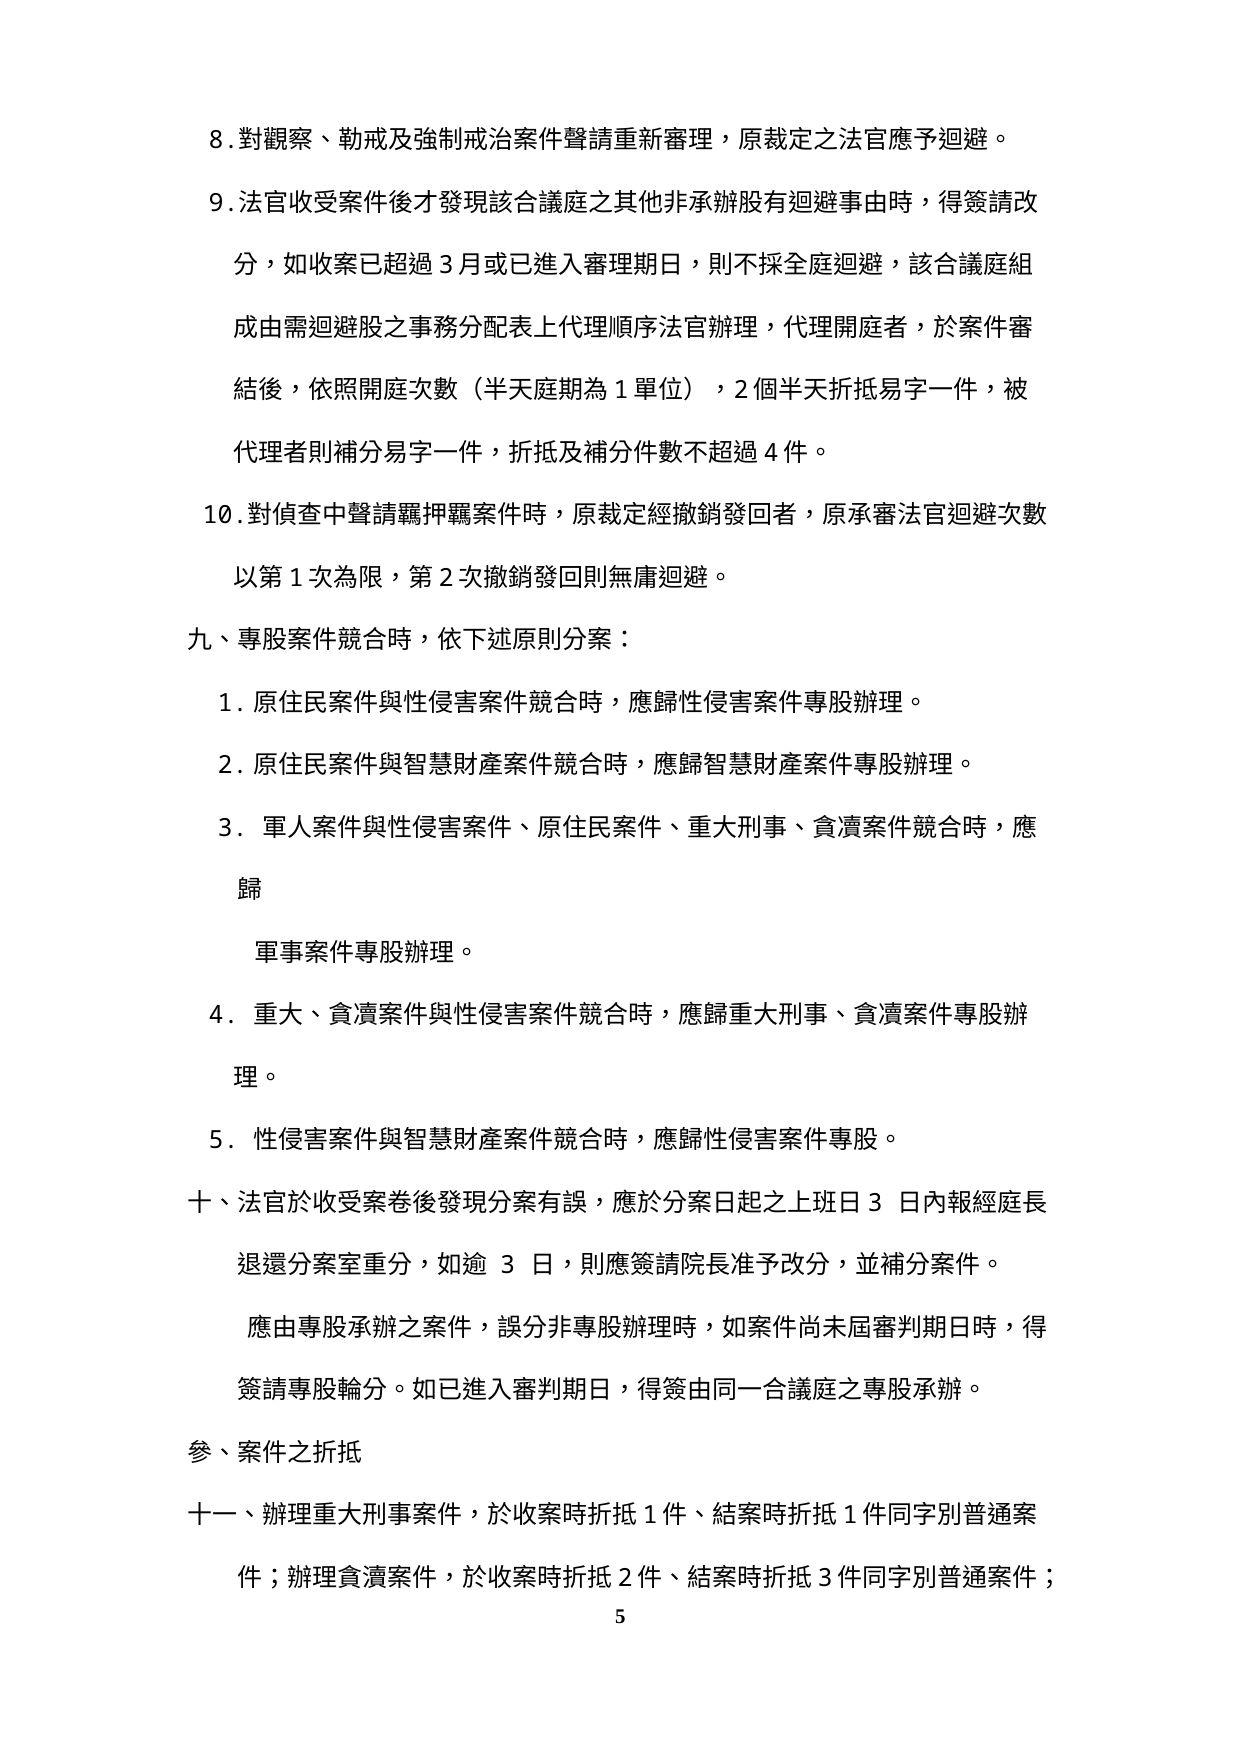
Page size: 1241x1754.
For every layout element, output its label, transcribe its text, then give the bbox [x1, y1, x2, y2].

text 參、案件之折抵 [187, 1409, 1053, 1471]
text 2. 原住民案件與智慧財產案件競合時，應歸智慧財產案件專股辦理。 [187, 721, 1053, 784]
text 十、法官於收受案卷後發現分案有誤，應於分案日起之上班日3 日內報經庭長退還分案室重分，如逾 3 日，則應簽請院長准予改分，並補分案件。 [187, 1159, 1053, 1284]
text 十一、辦理重大刑事案件，於收案時折抵1件、結案時折抵1件同字別普通案件；辦理貪瀆案件，於收案時折抵2件、結案時折抵3件同字別普通案件；重大刑事案件、貪瀆案件之被告每超過3人，再折抵同字別普通案件1件，不設上限，於收案時折抵二分之一、結案時折抵二分之一。 [187, 1471, 1053, 1596]
text 9.法官收受案件後才發現該合議庭之其他非承辦股有迴避事由時，得簽請改分，如收案已超過3月或已進入審理期日，則不採全庭迴避，該合議庭組成由需迴避股之事務分配表上代理順序法官辦理，代理開庭者，於案件審結後，依照開庭次數（半天庭期為1單位），2個半天折抵易字一件，被代理者則補分易字一件，折抵及補分件數不超過4件。 [208, 159, 1053, 471]
text 8.對觀察、勒戒及強制戒治案件聲請重新審理，原裁定之法官應予迴避。 [208, 96, 1053, 159]
text 九、專股案件競合時，依下述原則分案： [187, 596, 1053, 659]
text 4. 重大、貪凟案件與性侵害案件競合時，應歸重大刑事、貪凟案件專股辦理。 [208, 971, 1053, 1096]
text 3. 軍人案件與性侵害案件、原住民案件、重大刑事、貪凟案件競合時，應歸 [187, 784, 1053, 909]
text 10.對偵查中聲請羈押羈案件時，原裁定經撤銷發回者，原承審法官迴避次數以第1次為限，第2次撤銷發回則無庸迴避。 [202, 471, 1053, 596]
text 軍事案件專股辦理。 [229, 909, 1053, 971]
text 1. 原住民案件與性侵害案件競合時，應歸性侵害案件專股辦理。 [187, 659, 1053, 721]
text 5. 性侵害案件與智慧財產案件競合時，應歸性侵害案件專股。 [208, 1096, 1053, 1159]
text 應由專股承辦之案件，誤分非專股辦理時，如案件尚未屆審判期日時，得簽請專股輪分。如已進入審判期日，得簽由同一合議庭之專股承辦。 [187, 1284, 1053, 1409]
